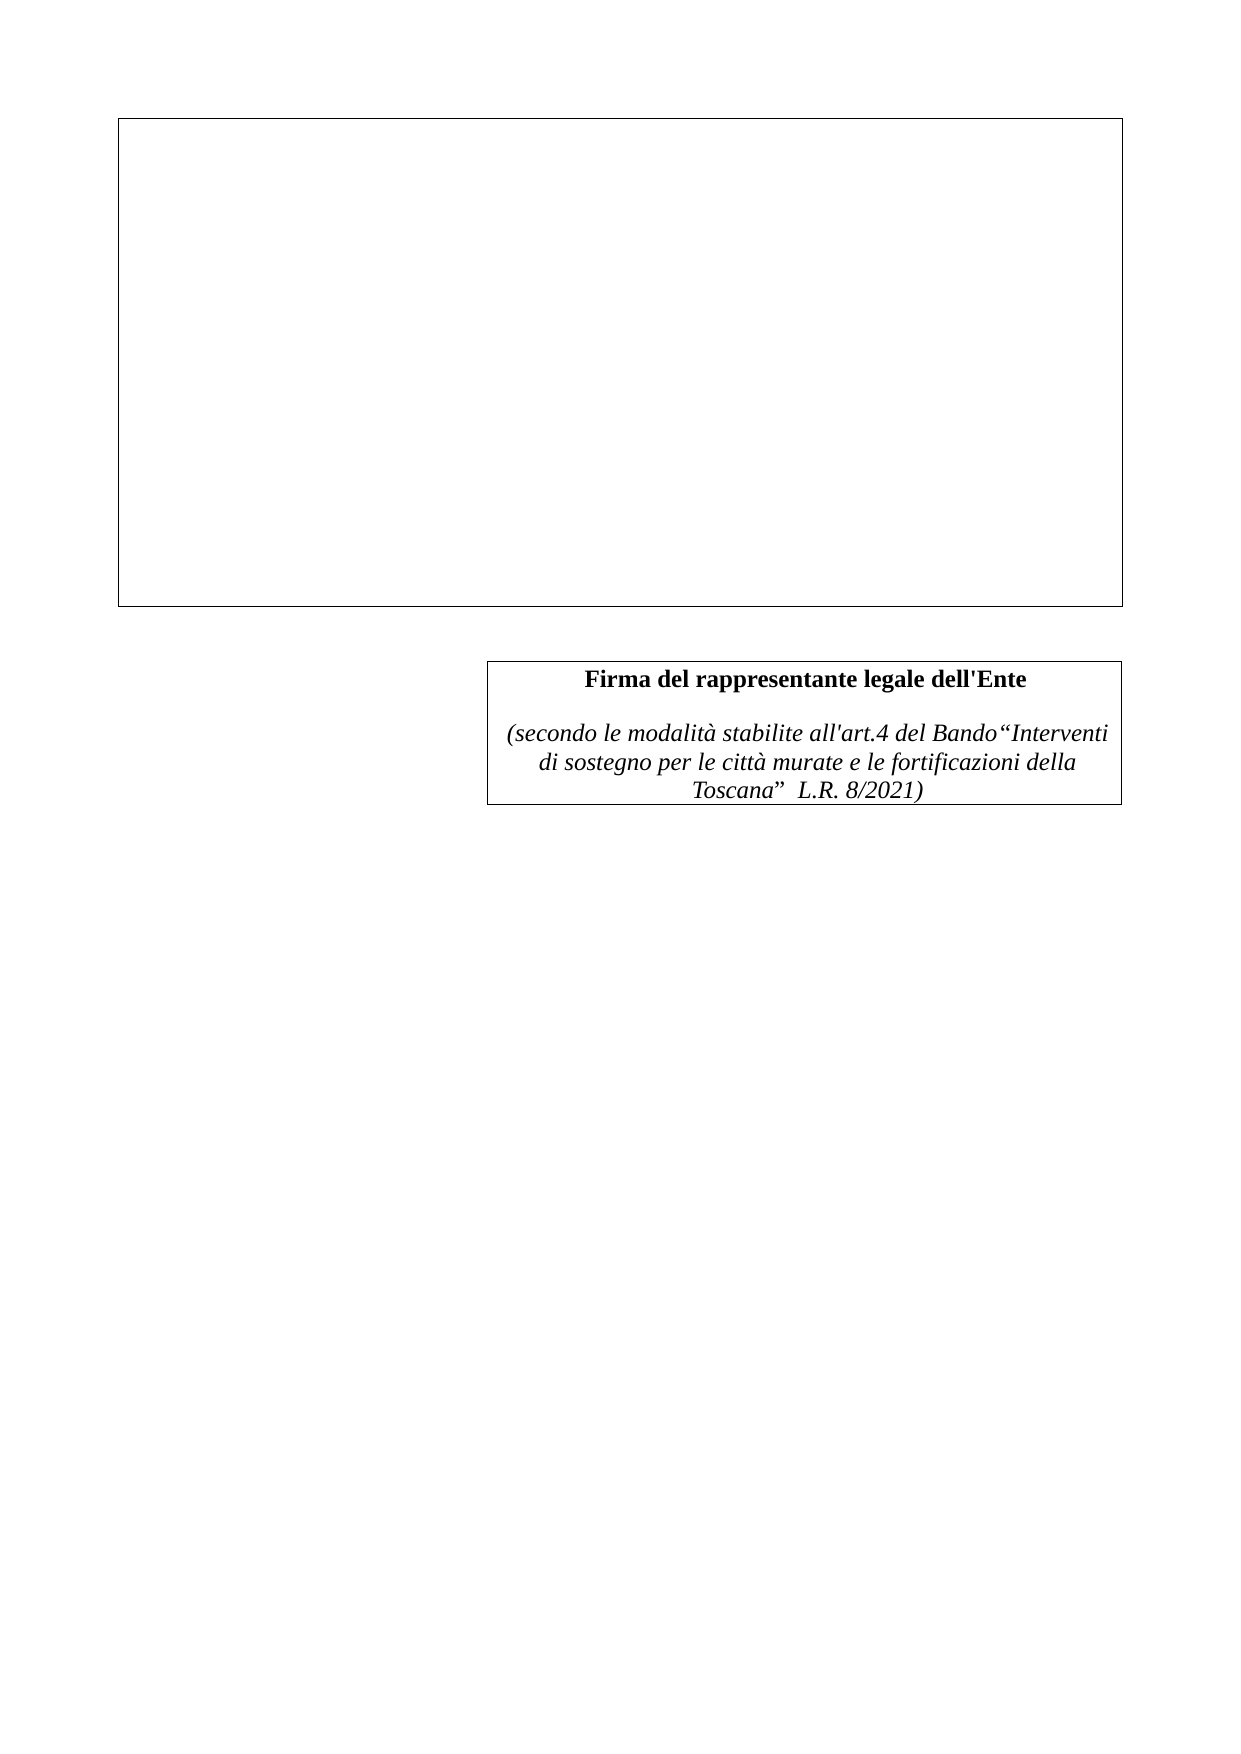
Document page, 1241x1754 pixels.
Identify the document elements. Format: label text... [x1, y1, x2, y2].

text Firma del rappresentante legale dell'Ente [488, 662, 1121, 693]
text (secondo le modalità stabilite all'art.4 del Bando“Interventi di sostegno per le città murate e le fortificazioni della Toscana” L.R. 8/2021) [488, 715, 1121, 804]
table_header [119, 119, 1122, 606]
